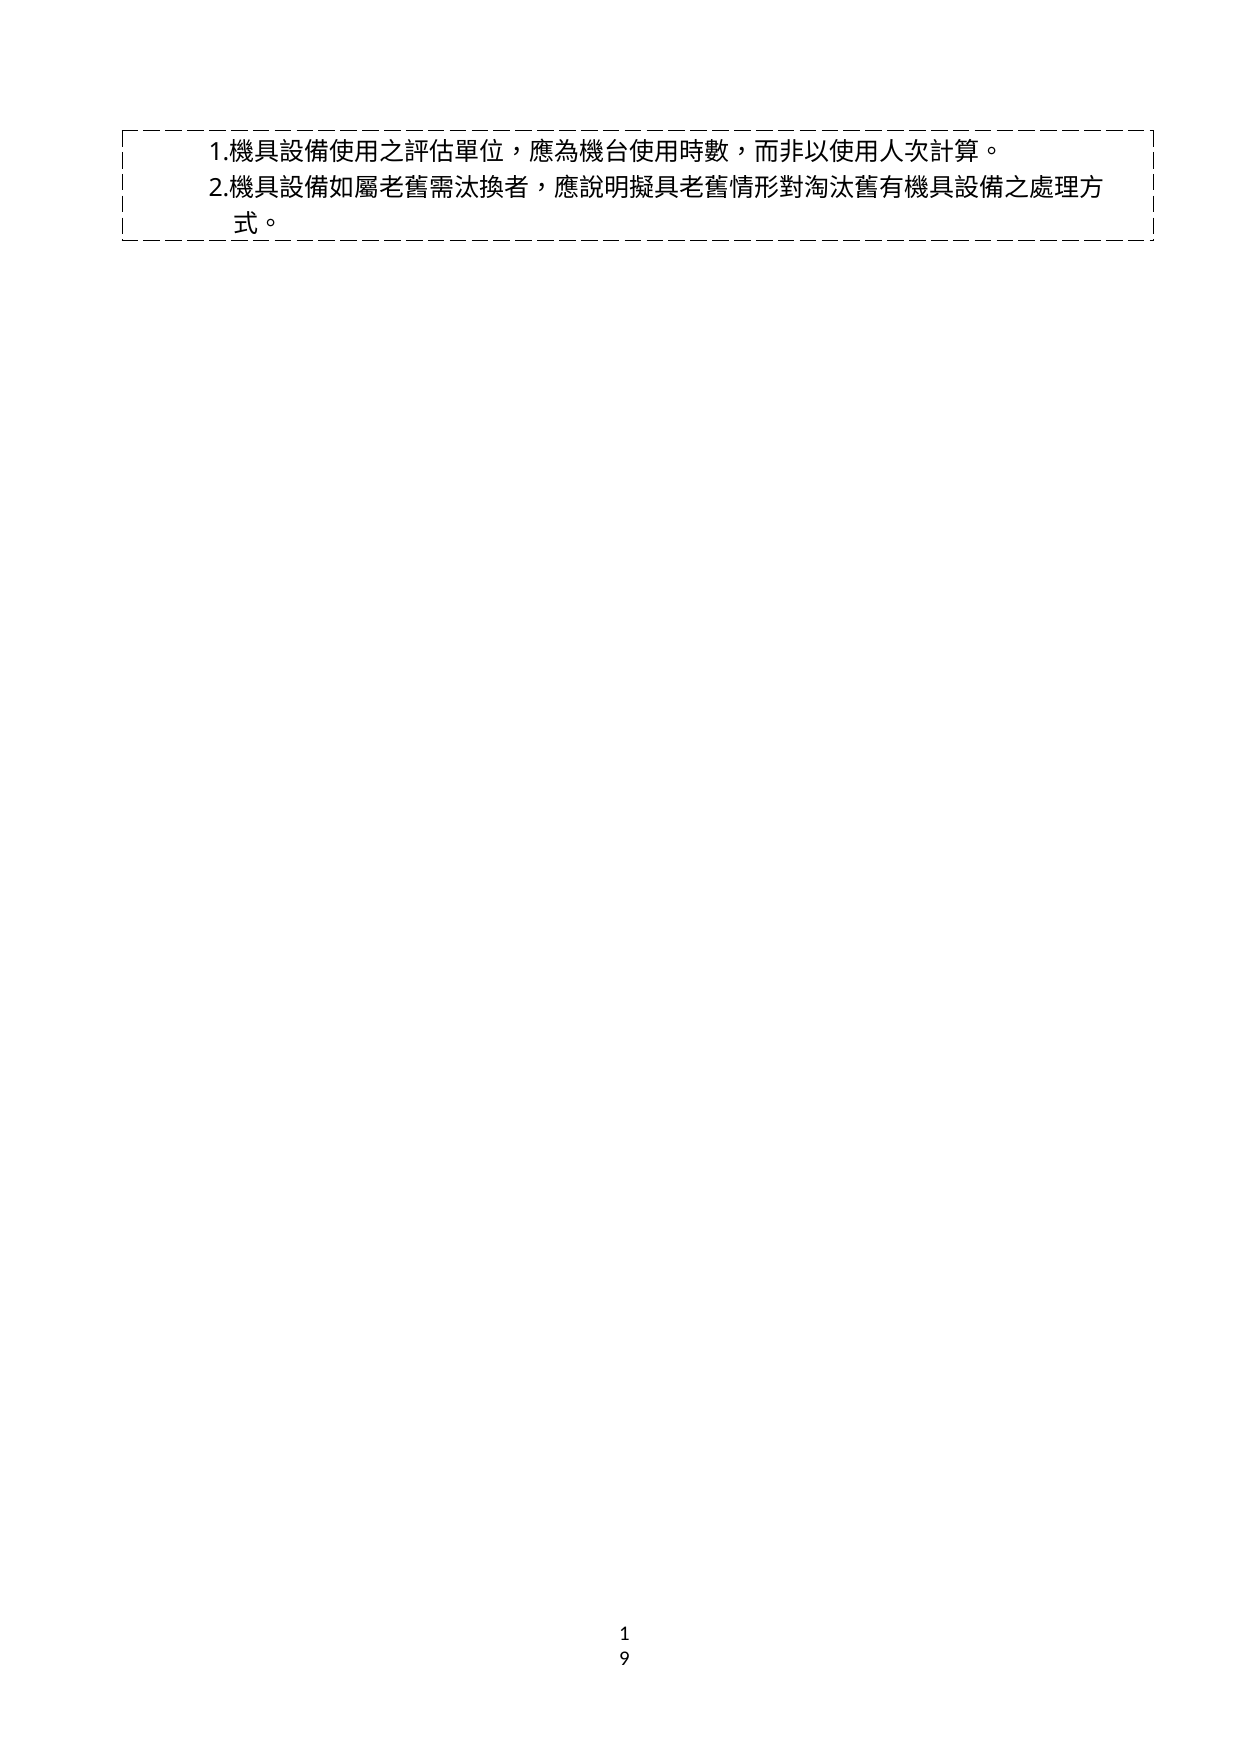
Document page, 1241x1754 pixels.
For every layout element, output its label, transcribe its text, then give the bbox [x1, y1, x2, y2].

table_header 1.機具設備使用之評估單位，應為機台使用時數，而非以使用人次計算。 2.機具設備如屬老舊需汰換者，應說明擬具老舊情形對淘汰舊有機具設備之處理方式。 [122, 130, 1153, 240]
